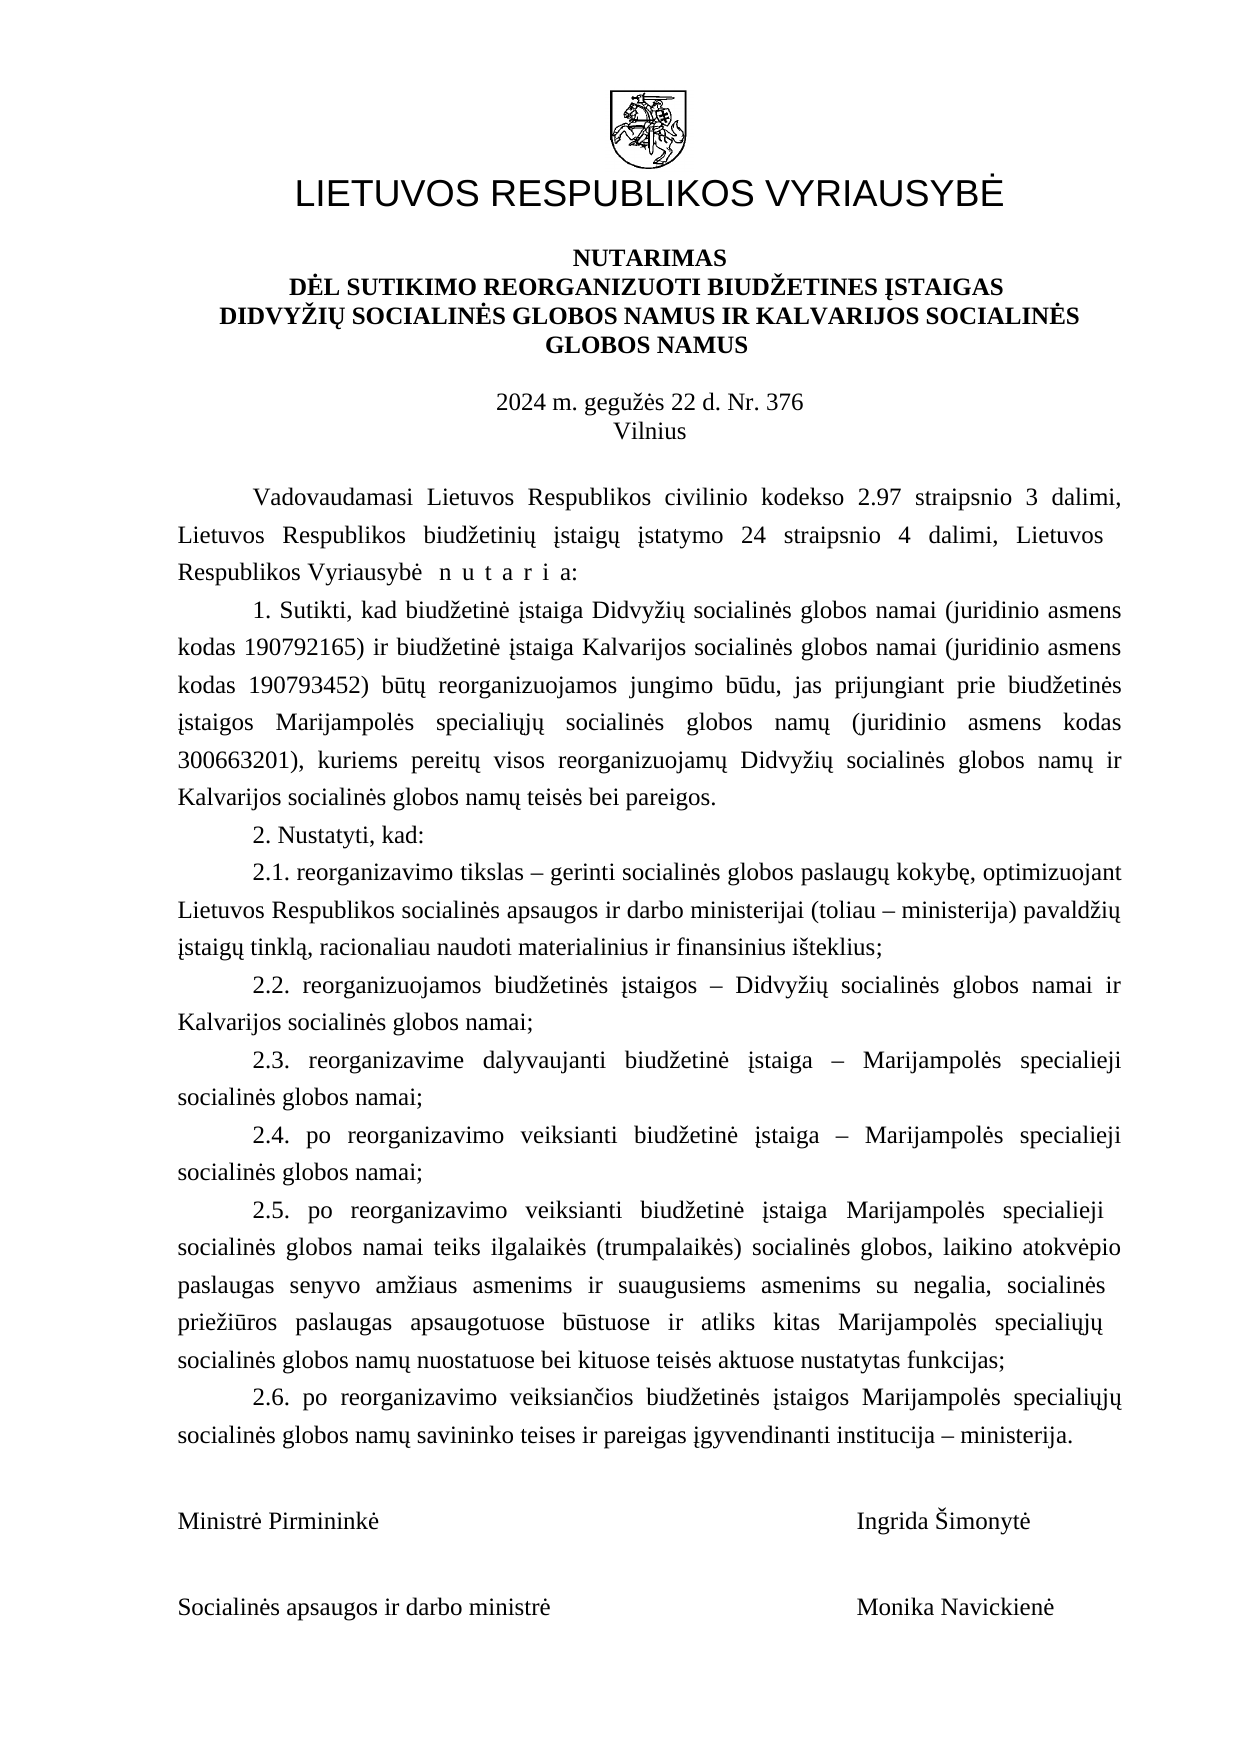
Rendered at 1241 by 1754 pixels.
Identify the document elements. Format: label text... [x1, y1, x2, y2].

text DIDVYŽIŲ socialinės globos namus ir KALVARIJOS SOCIALINĖS GLOBOS NAMus [177, 301, 1122, 358]
text 2.2. reorganizuojamos biudžetinės įstaigos – Didvyžių socialinės globos namai ir Kalvarijos socialinės globos namai; [177, 961, 1122, 1036]
text 2024 m. gegužės 22 d. Nr. 376 [177, 387, 1122, 416]
text 2. Nustatyti, kad: [177, 811, 1122, 848]
text 2.1. reorganizavimo tikslas – gerinti socialinės globos paslaugų kokybę, optimizuojant Lietuvos Respublikos socialinės apsaugos ir darbo ministerijai (toliau – ministerija) pavaldžių įstaigų tinklą, racionaliau naudoti materialinius ir finansinius išteklius; [177, 848, 1122, 961]
text 2.4. po reorganizavimo veiksianti biudžetinė įstaiga – Marijampolės specialieji socialinės globos namai; [177, 1111, 1122, 1186]
text Vilnius [177, 416, 1122, 445]
text 2.3. reorganizavime dalyvaujanti biudžetinė įstaiga – Marijampolės specialieji socialinės globos namai; [177, 1036, 1122, 1111]
text LIETUVOS RESPUBLIKOS VYRIAUSYBĖ [177, 172, 1122, 215]
text Vadovaudamasi Lietuvos Respublikos civilinio kodekso 2.97 straipsnio 3 dalimi, Lietuvos Respublikos biudžetinių įstaigų įstatymo 24 straipsnio 4 dalimi, Lietuvos Respublikos Vyriausybė nutaria: [177, 473, 1122, 586]
text 1. Sutikti, kad biudžetinė įstaiga Didvyžių socialinės globos namai (juridinio asmens kodas 190792165) ir biudžetinė įstaiga Kalvarijos socialinės globos namai (juridinio asmens kodas 190793452) būtų reorganizuojamos jungimo būdu, jas prijungiant prie biudžetinės įstaigos Marijampolės specialiųjų socialinės globos namų (juridinio asmens kodas 300663201), kuriems pereitų visos reorganizuojamų Didvyžių socialinės globos namų ir Kalvarijos socialinės globos namų teisės bei pareigos. [177, 586, 1122, 811]
text Dėl SUTIKIMO REORGANIZUOTI BIUDŽETINES ĮSTAIGAS [177, 272, 1122, 301]
text Ministrė Pirmininkė Ingrida Šimonytė [177, 1506, 1122, 1535]
text 2.6. po reorganizavimo veiksiančios biudžetinės įstaigos Marijampolės specialiųjų socialinės globos namų savininko teises ir pareigas įgyvendinanti institucija – ministerija. [177, 1373, 1122, 1448]
text NUTARIMAS [177, 243, 1122, 272]
text Socialinės apsaugos ir darbo ministrė Monika Navickienė [177, 1592, 1122, 1621]
text 2.5. po reorganizavimo veiksianti biudžetinė įstaiga Marijampolės specialieji socialinės globos namai teiks ilgalaikės (trumpalaikės) socialinės globos, laikino atokvėpio paslaugas senyvo amžiaus asmenims ir suaugusiems asmenims su negalia, socialinės priežiūros paslaugas apsaugotuose būstuose ir atliks kitas Marijampolės specialiųjų socialinės globos namų nuostatuose bei kituose teisės aktuose nustatytas funkcijas; [177, 1186, 1122, 1373]
